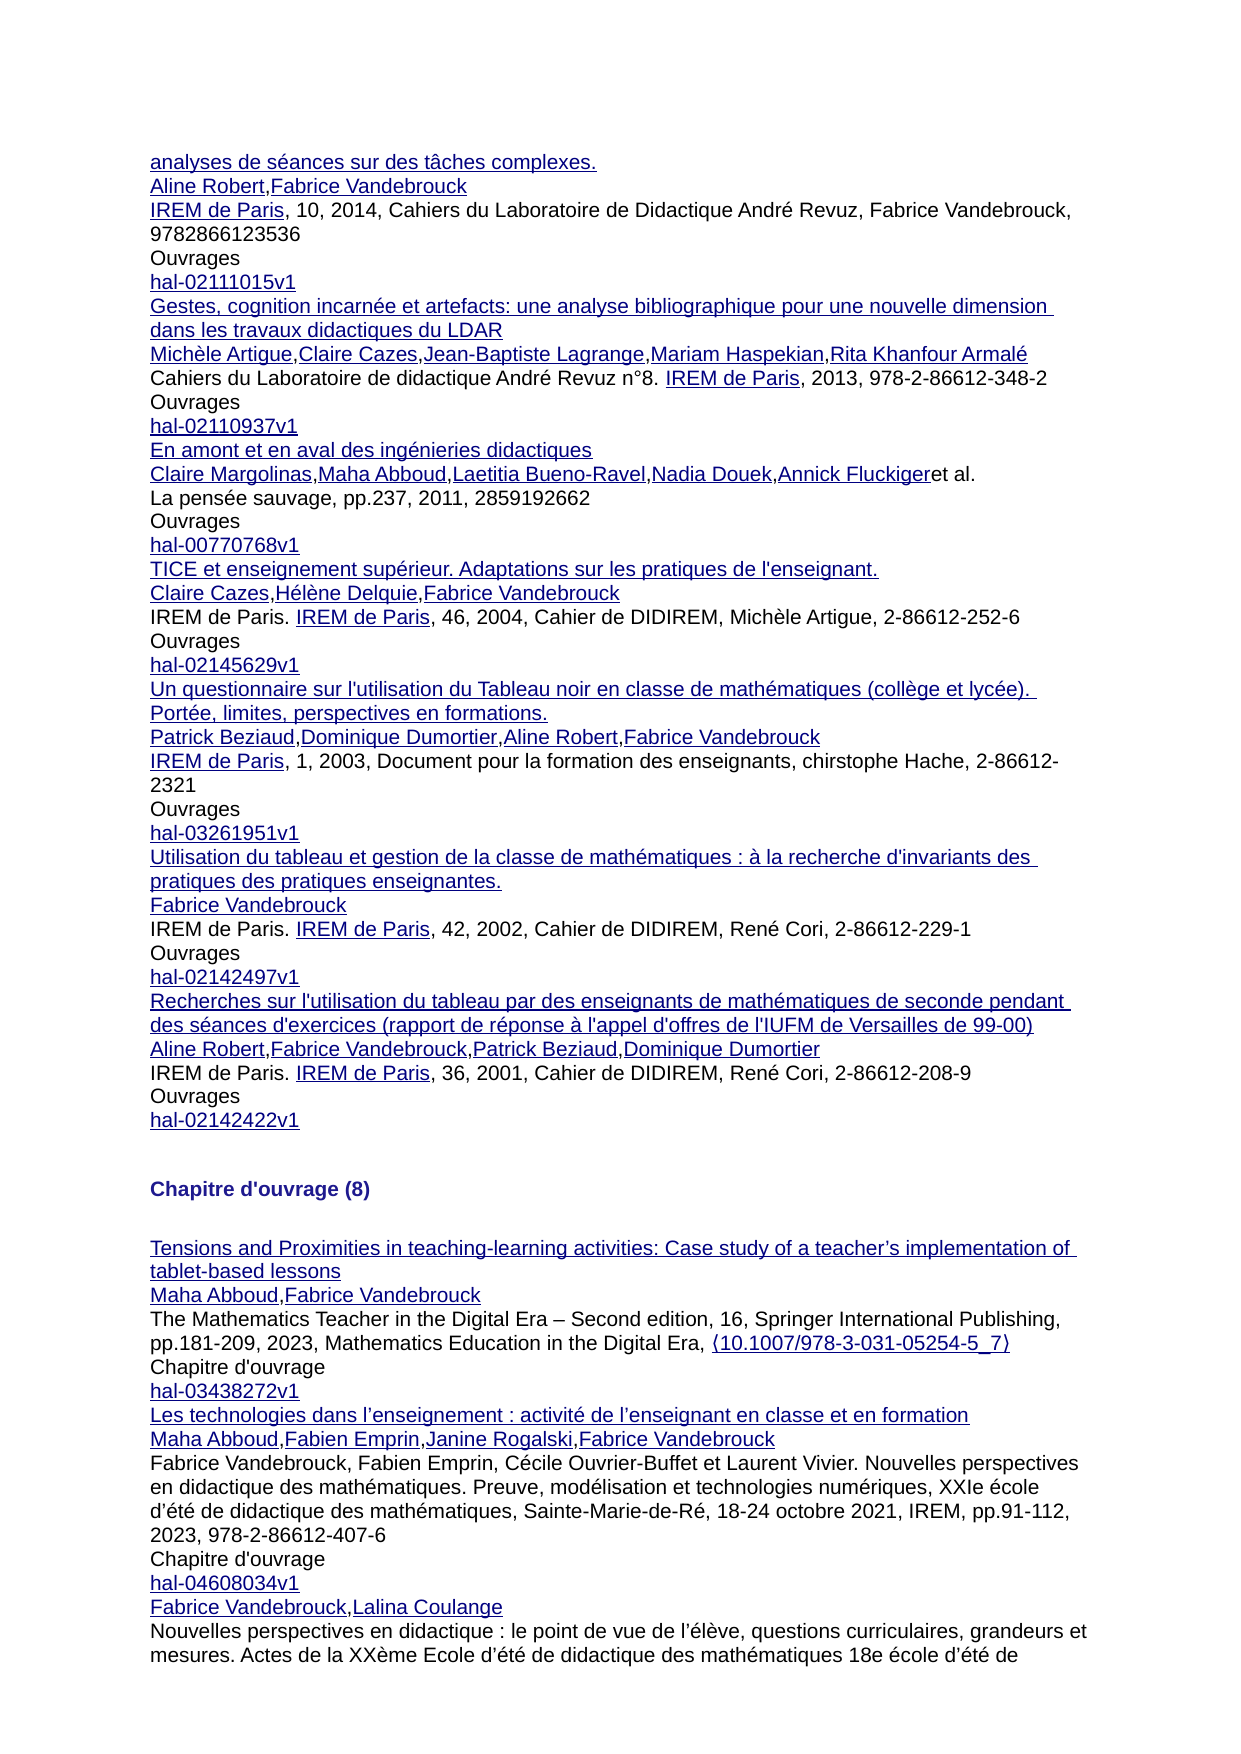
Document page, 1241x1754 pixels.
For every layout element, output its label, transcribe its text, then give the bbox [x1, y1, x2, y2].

table_header Tensions and Proximities in teaching-learning activities: Case study of a teacher’s implementation of tablet-based lessons Maha Abboud,Fabrice Vandebrouck The Mathematics Teacher in the Digital Era – Second edition, 16, Springer International Publishing, pp.181-209, 2023, Mathematics Education in the Digital Era, ⟨10.1007/978-3-031-05254-5_7⟩ Chapitre d'ouvrage hal-03438272v1 [150, 1235, 1090, 1403]
table_cell Recherches sur l'utilisation du tableau par des enseignants de mathématiques de seconde pendant des séances d'exercices (rapport de réponse à l'appel d'offres de l'IUFM de Versailles de 99-00) Aline Robert,Fabrice Vandebrouck,Patrick Beziaud,Dominique Dumortier IREM de Paris. IREM de Paris, 36, 2001, Cahier de DIDIREM, René Cori, 2-86612-208-9 Ouvrages hal-02142422v1 [150, 989, 1090, 1132]
table_cell TICE et enseignement supérieur. Adaptations sur les pratiques de l'enseignant. Claire Cazes,Hélène Delquie,Fabrice Vandebrouck IREM de Paris. IREM de Paris, 46, 2004, Cahier de DIDIREM, Michèle Artigue, 2-86612-252-6 Ouvrages hal-02145629v1 [150, 557, 1090, 677]
table_cell Le point de vue de l’élève en didactique des mathématiques Fabrice Vandebrouck,Lalina Coulange Nouvelles perspectives en didactique : le point de vue de l’élève, questions curriculaires, grandeurs et mesures. Actes de la XXème Ecole d’été de didactique des mathématiques 18e école d’été de didactique des mathématiques, 2021 Chapitre d'ouvrage hal-03793045v1 [150, 1595, 1090, 1667]
table_cell Gestes, cognition incarnée et artefacts: une analyse bibliographique pour une nouvelle dimension dans les travaux didactiques du LDAR Michèle Artigue,Claire Cazes,Jean-Baptiste Lagrange,Mariam Haspekian,Rita Khanfour Armalé Cahiers du Laboratoire de didactique André Revuz n°8. IREM de Paris, 2013, 978-2-86612-348-2 Ouvrages hal-02110937v1 [150, 294, 1090, 437]
table_cell Un questionnaire sur l'utilisation du Tableau noir en classe de mathématiques (collège et lycée). Portée, limites, perspectives en formations. Patrick Beziaud,Dominique Dumortier,Aline Robert,Fabrice Vandebrouck IREM de Paris, 1, 2003, Document pour la formation des enseignants, chirstophe Hache, 2-86612-2321 Ouvrages hal-03261951v1 [150, 677, 1090, 845]
table_cell En amont et en aval des ingénieries didactiques Claire Margolinas,Maha Abboud,Laetitia Bueno-Ravel,Nadia Douek,Annick Fluckigeret al. La pensée sauvage, pp.237, 2011, 2859192662 Ouvrages hal-00770768v1 [150, 438, 1090, 557]
table_cell Utilisation du tableau et gestion de la classe de mathématiques : à la recherche d'invariants des pratiques des pratiques enseignantes. Fabrice Vandebrouck IREM de Paris. IREM de Paris, 42, 2002, Cahier de DIDIREM, René Cori, 2-86612-229-1 Ouvrages hal-02142497v1 [150, 845, 1090, 988]
subtitle Chapitre d'ouvrage (8) [150, 1177, 1090, 1201]
table_cell Proximités-en-acte mises en jeu en classe par les enseignants du secondaire et ZPD des élèves : analyses de séances sur des tâches complexes. Aline Robert,Fabrice Vandebrouck IREM de Paris, 10, 2014, Cahiers du Laboratoire de Didactique André Revuz, Fabrice Vandebrouck, 9782866123536 Ouvrages hal-02111015v1 [150, 150, 1090, 294]
table_cell Les technologies dans l’enseignement : activité de l’enseignant en classe et en formation Maha Abboud,Fabien Emprin,Janine Rogalski,Fabrice Vandebrouck Fabrice Vandebrouck, Fabien Emprin, Cécile Ouvrier-Buffet et Laurent Vivier. Nouvelles perspectives en didactique des mathématiques. Preuve, modélisation et technologies numériques, XXIe école d’été de didactique des mathématiques, Sainte-Marie-de-Ré, 18-24 octobre 2021, IREM, pp.91-112, 2023, 978-2-86612-407-6 Chapitre d'ouvrage hal-04608034v1 [150, 1403, 1090, 1595]
